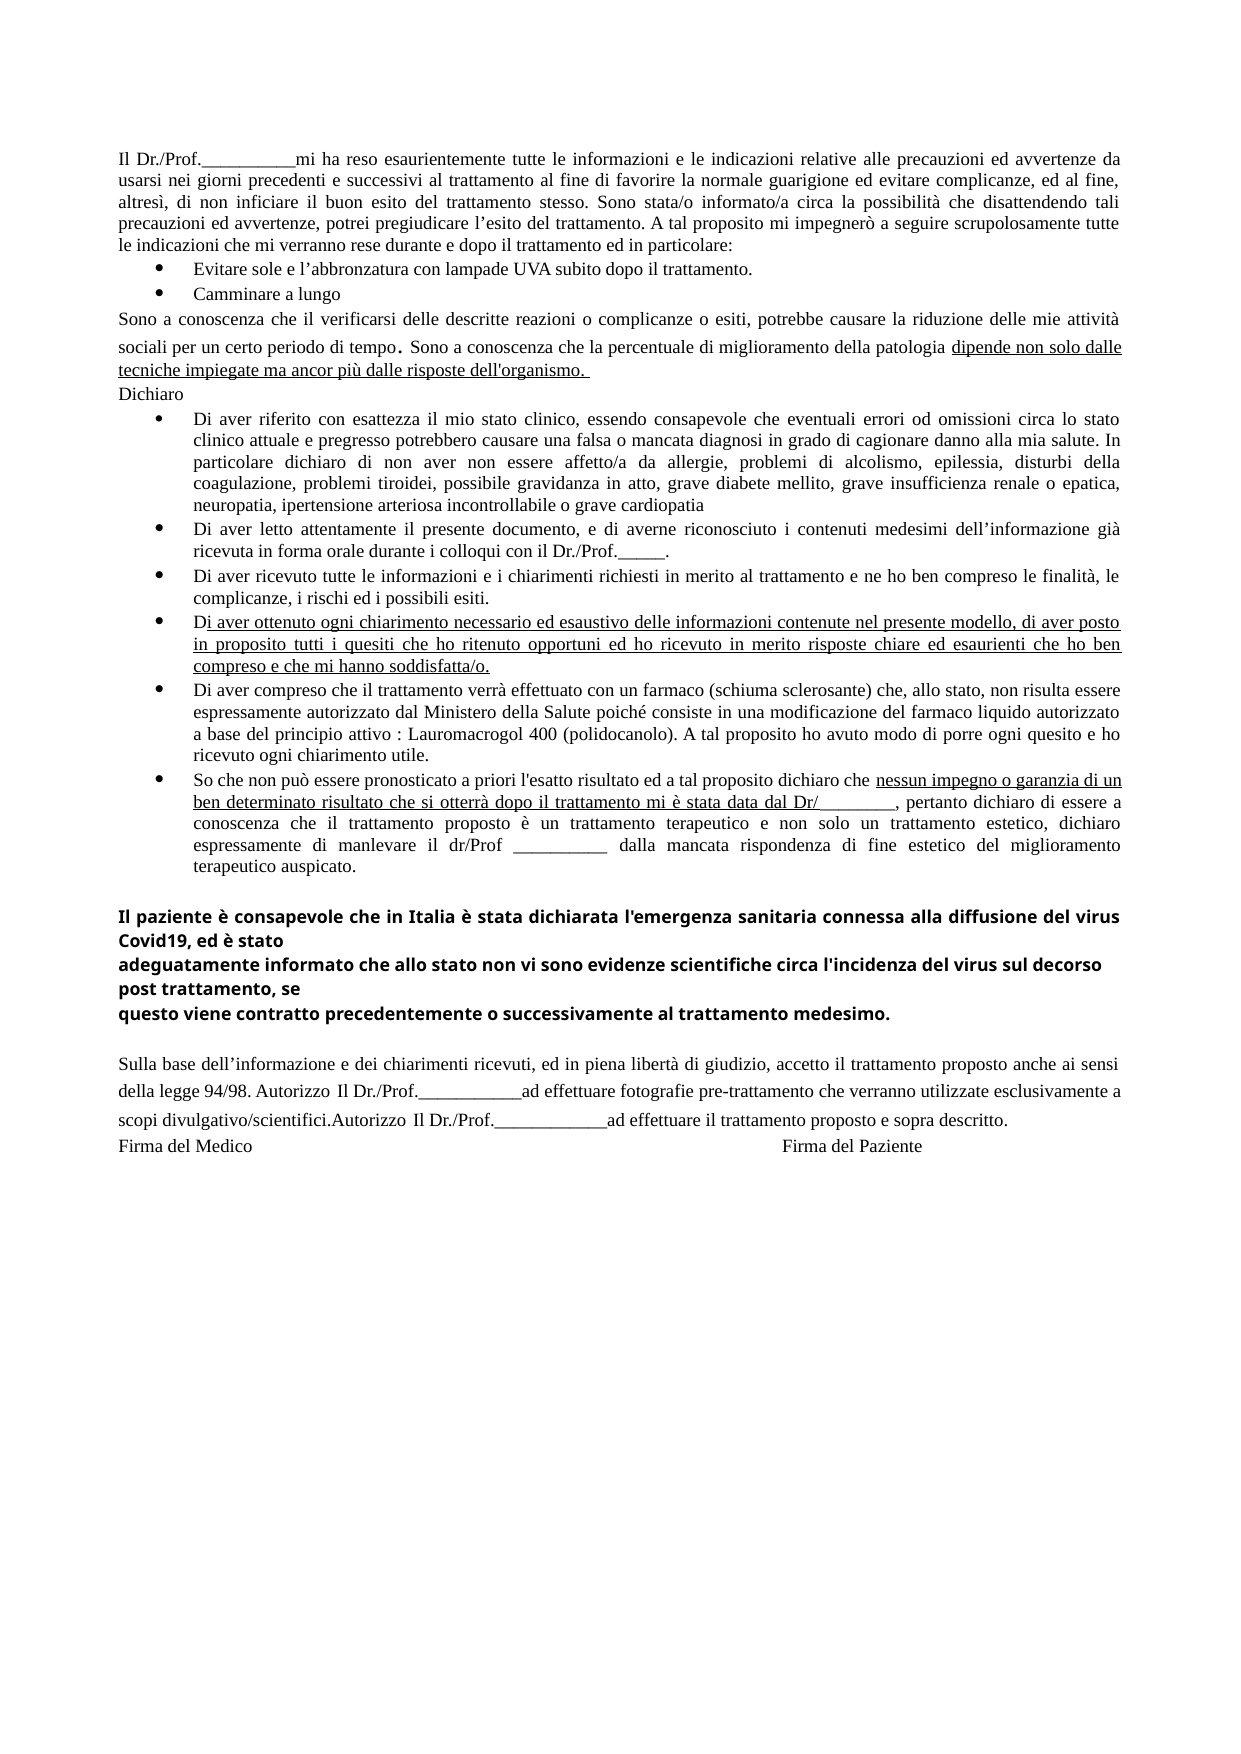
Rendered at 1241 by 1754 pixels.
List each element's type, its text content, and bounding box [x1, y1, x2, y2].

text adeguatamente informato che allo stato non vi sono evidenze scientifiche circa l'incidenza del virus sul decorso post trattamento, se [118, 953, 1122, 1001]
list So che non può essere pronosticato a priori l'esatto risultato ed a tal proposito dichiaro che nessun impegno o garanzia di un ben determinato risultato che si otterrà dopo il trattamento mi è stata data dal Dr/________, pertanto dichiaro di essere a conoscenza che il trattamento proposto è un trattamento terapeutico e non solo un trattamento estetico, dichiaro espressamente di manlevare il dr/Prof __________ dalla mancata rispondenza di fine estetico del miglioramento terapeutico auspicato. [156, 769, 1122, 877]
list Camminare a lungo [156, 283, 1122, 305]
list Di aver ricevuto tutte le informazioni e i chiarimenti richiesti in merito al trattamento e ne ho ben compreso le finalità, le complicanze, i rischi ed i possibili esiti. [156, 564, 1122, 608]
text Il Dr./Prof.__________mi ha reso esaurientemente tutte le informazioni e le indicazioni relative alle precauzioni ed avvertenze da usarsi nei giorni precedenti e successivi al trattamento al fine di favorire la normale guarigione ed evitare complicanze, ed al fine, altresì, di non inficiare il buon esito del trattamento stesso. Sono stata/o informato/a circa la possibilità che disattendendo tali precauzioni ed avvertenze, potrei pregiudicare l’esito del trattamento. A tal proposito mi impegnerò a seguire scrupolosamente tutte le indicazioni che mi verranno rese durante e dopo il trattamento ed in particolare: [118, 148, 1122, 255]
text Firma del Medico Firma del Paziente [118, 1134, 1122, 1156]
text Sono a conoscenza che il verificarsi delle descritte reazioni o complicanze o esiti, potrebbe causare la riduzione delle mie attività sociali per un certo periodo di tempo. Sono a conoscenza che la percentuale di miglioramento della patologia dipende non solo dalle tecniche impiegate ma ancor più dalle risposte dell'organismo. [118, 308, 1122, 380]
list Evitare sole e l’abbronzatura con lampade UVA subito dopo il trattamento. [156, 258, 1122, 280]
list Di aver letto attentamente il presente documento, e di averne riconosciuto i contenuti medesimi dell’informazione già ricevuta in forma orale durante i colloqui con il Dr./Prof._____. [156, 518, 1122, 562]
list Di aver ottenuto ogni chiarimento necessario ed esaustivo delle informazioni contenute nel presente modello, di aver posto in proposito tutti i quesiti che ho ritenuto opportuni ed ho ricevuto in merito risposte chiare ed esaurienti che ho ben compreso e che mi hanno soddisfatta/o. [156, 611, 1122, 676]
text questo viene contratto precedentemente o successivamente al trattamento medesimo. [118, 1001, 1122, 1025]
text Dichiaro [118, 383, 1122, 404]
list Di aver riferito con esattezza il mio stato clinico, essendo consapevole che eventuali errori od omissioni circa lo stato clinico attuale e pregresso potrebbero causare una falsa o mancata diagnosi in grado di cagionare danno alla mia salute. In particolare dichiaro di non aver non essere affetto/a da allergie, problemi di alcolismo, epilessia, disturbi della coagulazione, problemi tiroidei, possibile gravidanza in atto, grave diabete mellito, grave insufficienza renale o epatica, neuropatia, ipertensione arteriosa incontrollabile o grave cardiopatia [156, 407, 1122, 515]
text Sulla base dell’informazione e dei chiarimenti ricevuti, ed in piena libertà di giudizio, accetto il trattamento proposto anche ai sensi della legge 94/98. Autorizzo Il Dr./Prof.___________ad effettuare fotografie pre-trattamento che verranno utilizzate esclusivamente a scopi divulgativo/scientifici.Autorizzo Il Dr./Prof.____________ad effettuare il trattamento proposto e sopra descritto. [118, 1052, 1122, 1132]
list Di aver compreso che il trattamento verrà effettuato con un farmaco (schiuma sclerosante) che, allo stato, non risulta essere espressamente autorizzato dal Ministero della Salute poiché consiste in una modificazione del farmaco liquido autorizzato a base del principio attivo : Lauromacrogol 400 (polidocanolo). A tal proposito ho avuto modo di porre ogni quesito e ho ricevuto ogni chiarimento utile. [156, 679, 1122, 766]
text Il paziente è consapevole che in Italia è stata dichiarata l'emergenza sanitaria connessa alla diffusione del virus Covid19, ed è stato [118, 904, 1122, 953]
